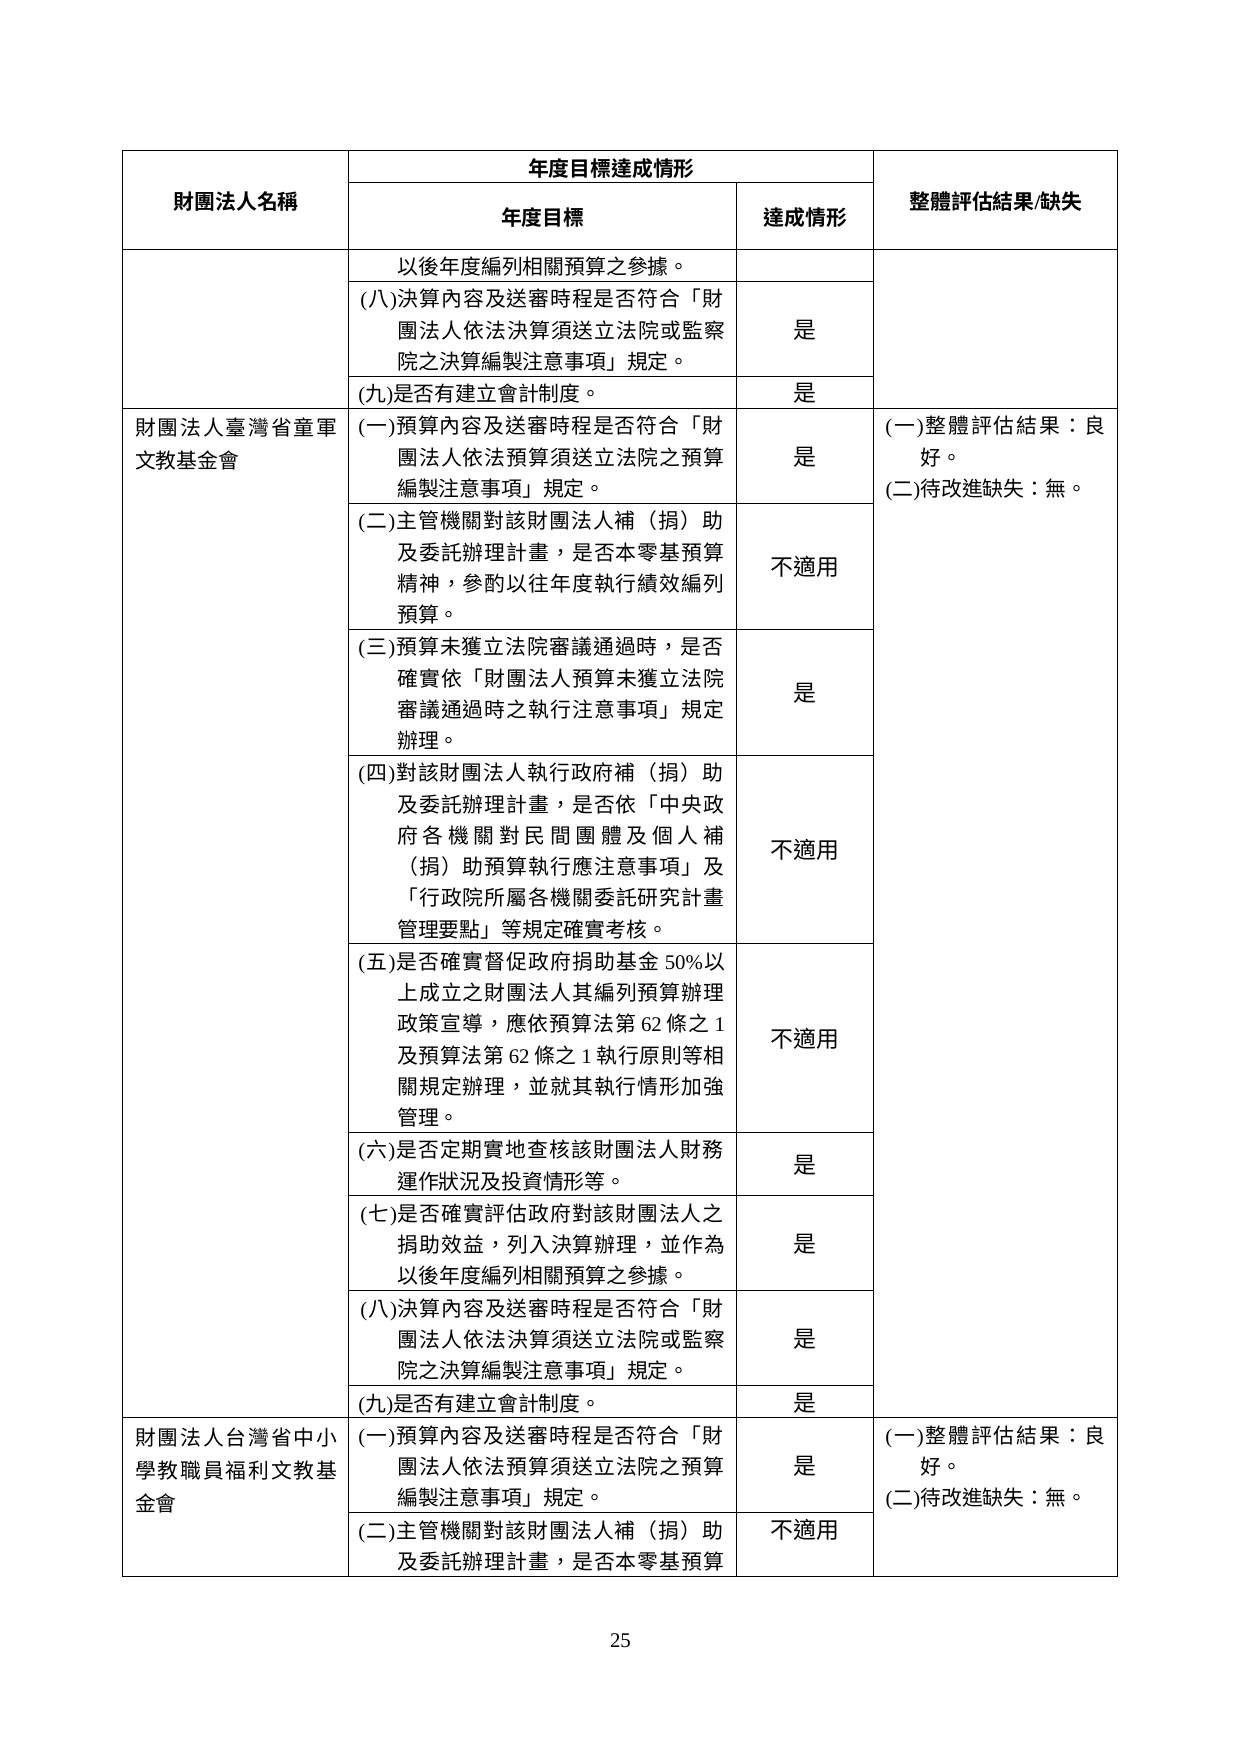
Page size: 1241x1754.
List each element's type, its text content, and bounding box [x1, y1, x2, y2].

table_cell (七)是否確實評估政府對該財團法人之捐助效益，列入決算辦理，並作為以後年度編列相關預算之參據。 [349, 1196, 736, 1290]
table_cell (一)整體評估結果：良好。 (二)待改進缺失：無。 [874, 409, 1117, 1417]
table_cell 不適用 [737, 504, 873, 629]
table_cell 財團法人臺灣省童軍文教基金會 [123, 409, 348, 1417]
table_header 整體評估結果/缺失 [874, 151, 1117, 248]
table_cell [737, 250, 873, 281]
table_cell (六)是否定期實地查核該財團法人財務運作狀況及投資情形等。 [349, 1133, 736, 1195]
table_cell 是 [737, 409, 873, 503]
table_cell (八)決算內容及送審時程是否符合「財團法人依法決算須送立法院或監察院之決算編製注意事項」規定。 [349, 282, 736, 376]
table_cell 不適用 [737, 1513, 873, 1576]
table_cell 以後年度編列相關預算之參據。 [349, 250, 736, 281]
table_header 財團法人名稱 [123, 151, 348, 248]
table_cell 是 [737, 282, 873, 376]
table_cell (九)是否有建立會計制度。 [349, 377, 736, 408]
table_cell (二)主管機關對該財團法人補（捐）助及委託辦理計畫，是否本零基預算精神，參酌以往年度執行績效編列預算。 [349, 504, 736, 629]
table_cell [123, 250, 348, 408]
table_cell (八)決算內容及送審時程是否符合「財團法人依法決算須送立法院或監察院之決算編製注意事項」規定。 [349, 1291, 736, 1385]
table_cell 是 [737, 1133, 873, 1195]
table_cell 不適用 [737, 756, 873, 943]
table_header 年度目標達成情形 [349, 151, 873, 182]
table_cell 是 [737, 1418, 873, 1512]
table_cell 財團法人台灣省中小學教職員福利文教基金會 [123, 1418, 348, 1576]
table_cell 年度目標 [349, 183, 736, 248]
table_cell 達成情形 [737, 183, 873, 248]
table_cell [874, 250, 1117, 408]
table_cell (九)是否有建立會計制度。 [349, 1386, 736, 1417]
table_cell 是 [737, 630, 873, 755]
table_cell (五)是否確實督促政府捐助基金50%以上成立之財團法人其編列預算辦理政策宣導，應依預算法第62條之1及預算法第62條之1執行原則等相關規定辦理，並就其執行情形加強管理。 [349, 944, 736, 1132]
table_cell (四)對該財團法人執行政府補（捐）助及委託辦理計畫，是否依「中央政府各機關對民間團體及個人補（捐）助預算執行應注意事項」及「行政院所屬各機關委託研究計畫管理要點」等規定確實考核。 [349, 756, 736, 943]
table_cell (三)預算未獲立法院審議通過時，是否確實依「財團法人預算未獲立法院審議通過時之執行注意事項」規定辦理。 [349, 630, 736, 755]
table_cell 是 [737, 1291, 873, 1385]
table_cell (一)預算內容及送審時程是否符合「財團法人依法預算須送立法院之預算編製注意事項」規定。 [349, 409, 736, 503]
table_cell (二)主管機關對該財團法人補（捐）助及委託辦理計畫，是否本零基預算 [349, 1513, 736, 1576]
table_cell 是 [737, 1196, 873, 1290]
table_cell 是 [737, 377, 873, 408]
table_cell 是 [737, 1386, 873, 1417]
table_cell 不適用 [737, 944, 873, 1132]
table_cell (一)預算內容及送審時程是否符合「財團法人依法預算須送立法院之預算編製注意事項」規定。 [349, 1418, 736, 1512]
table_cell (一)整體評估結果：良好。 (二)待改進缺失：無。 [874, 1418, 1117, 1576]
